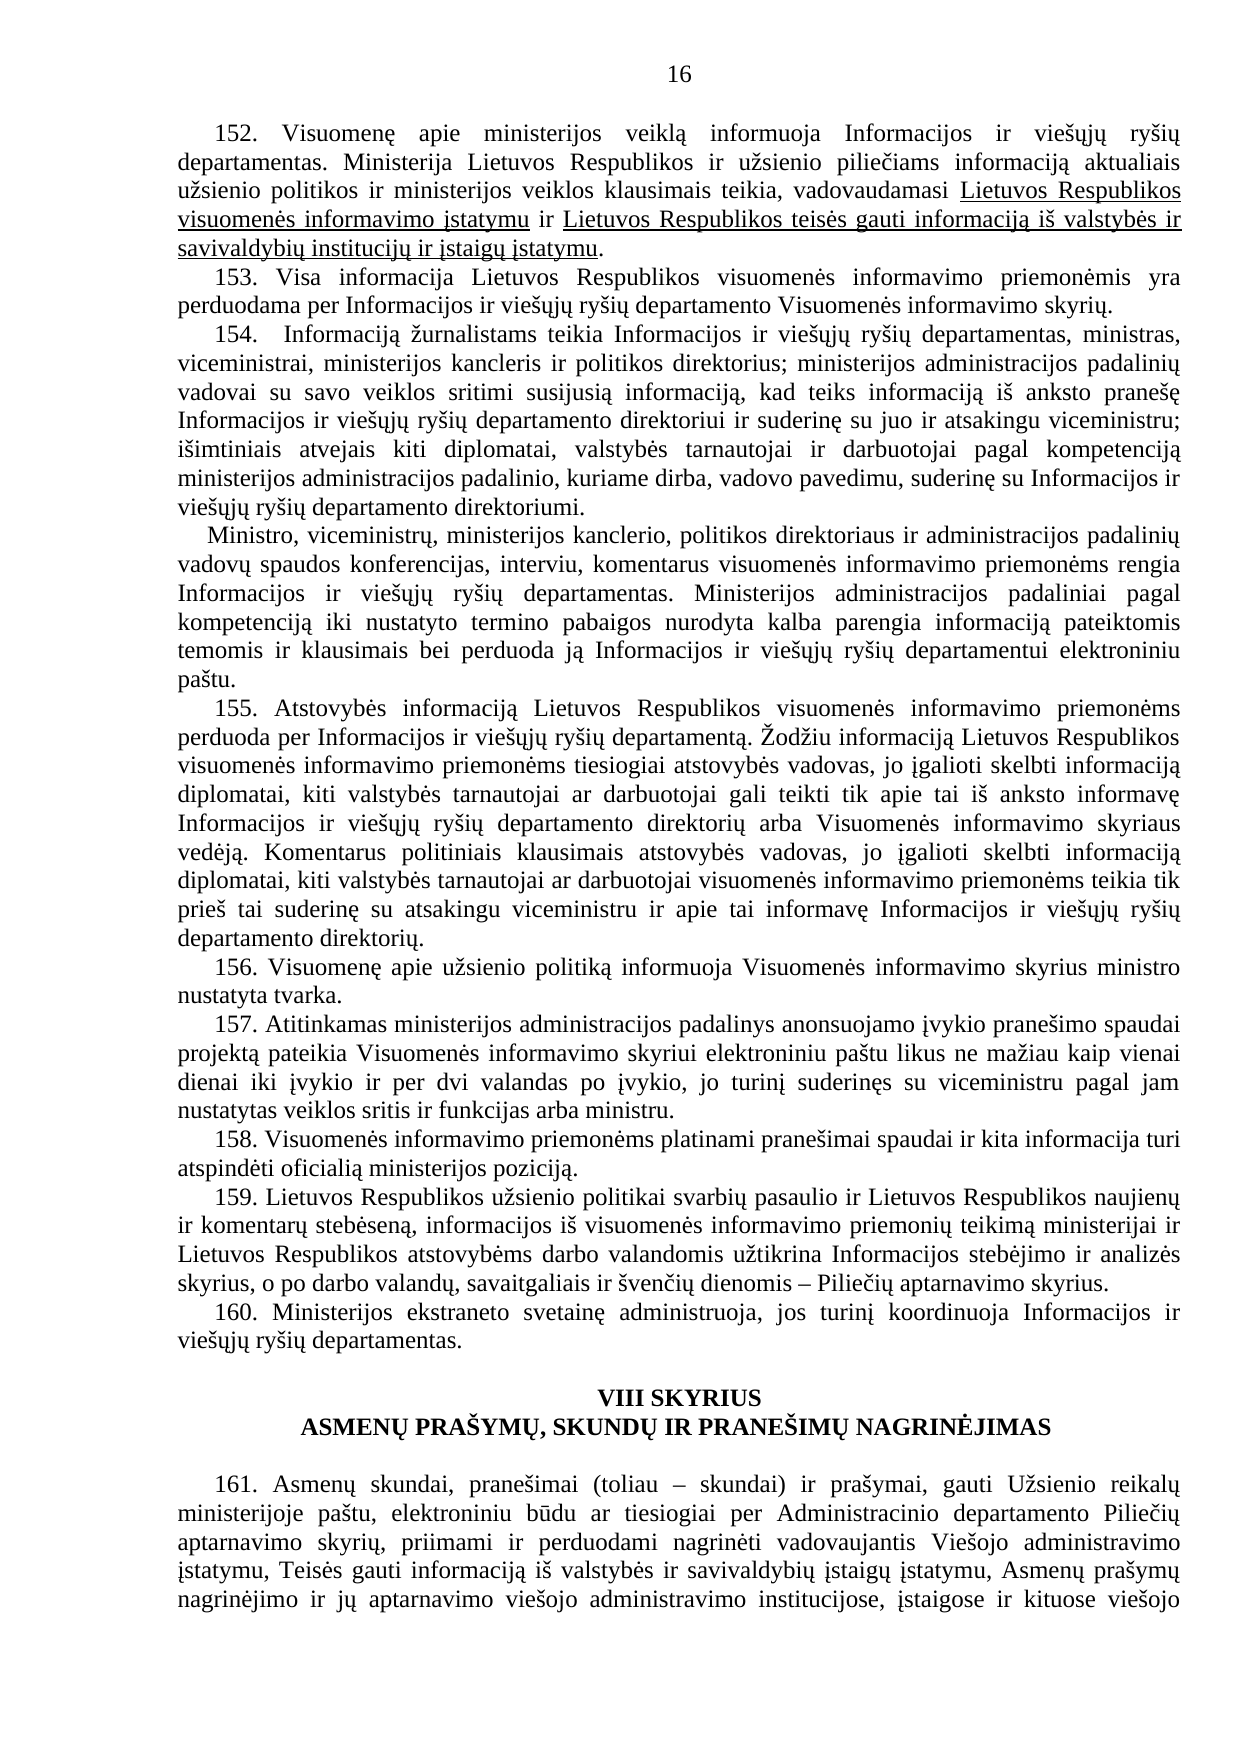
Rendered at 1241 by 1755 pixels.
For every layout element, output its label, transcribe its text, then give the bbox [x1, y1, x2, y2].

text ASMENŲ PRAŠYMŲ, SKUNDŲ IR PRANEŠIMŲ NAGRINĖJIMAS [177, 1412, 1181, 1441]
text 152. Visuomenę apie ministerijos veiklą informuoja Informacijos ir viešųjų ryšių departamentas. Ministerija Lietuvos Respublikos ir užsienio piliečiams informaciją aktualiais užsienio politikos ir ministerijos veiklos klausimais teikia, vadovaudamasi Lietuvos Respublikos visuomenės informavimo įstatymu ir Lietuvos Respublikos teisės gauti informaciją iš valstybės ir savivaldybių institucijų ir įstaigų įstatymu. [177, 118, 1181, 262]
text 158. Visuomenės informavimo priemonėms platinami pranešimai spaudai ir kita informacija turi atspindėti oficialią ministerijos poziciją. [177, 1124, 1181, 1182]
text 160. Ministerijos ekstraneto svetainę administruoja, jos turinį koordinuoja Informacijos ir viešųjų ryšių departamentas. [177, 1297, 1181, 1354]
text 157. Atitinkamas ministerijos administracijos padalinys anonsuojamo įvykio pranešimo spaudai projektą pateikia Visuomenės informavimo skyriui elektroniniu paštu likus ne mažiau kaip vienai dienai iki įvykio ir per dvi valandas po įvykio, jo turinį suderinęs su viceministru pagal jam nustatytas veiklos sritis ir funkcijas arba ministru. [177, 1009, 1181, 1124]
text 154. Informaciją žurnalistams teikia Informacijos ir viešųjų ryšių departamentas, ministras, viceministrai, ministerijos kancleris ir politikos direktorius; ministerijos administracijos padalinių vadovai su savo veiklos sritimi susijusią informaciją, kad teiks informaciją iš anksto pranešę Informacijos ir viešųjų ryšių departamento direktoriui ir suderinę su juo ir atsakingu viceministru; išimtiniais atvejais kiti diplomatai, valstybės tarnautojai ir darbuotojai pagal kompetenciją ministerijos administracijos padalinio, kuriame dirba, vadovo pavedimu, suderinę su Informacijos ir viešųjų ryšių departamento direktoriumi. [177, 319, 1181, 521]
text 159. Lietuvos Respublikos užsienio politikai svarbių pasaulio ir Lietuvos Respublikos naujienų ir komentarų stebėseną, informacijos iš visuomenės informavimo priemonių teikimą ministerijai ir Lietuvos Respublikos atstovybėms darbo valandomis užtikrina Informacijos stebėjimo ir analizės skyrius, o po darbo valandų, savaitgaliais ir švenčių dienomis – Piliečių aptarnavimo skyrius. [177, 1182, 1181, 1297]
text VIII SKYRIUS [177, 1383, 1181, 1412]
text 156. Visuomenę apie užsienio politiką informuoja Visuomenės informavimo skyrius ministro nustatyta tvarka. [177, 952, 1181, 1009]
text 161. Asmenų skundai, pranešimai (toliau – skundai) ir prašymai, gauti Užsienio reikalų ministerijoje paštu, elektroniniu būdu ar tiesiogiai per Administracinio departamento Piliečių aptarnavimo skyrių, priimami ir perduodami nagrinėti vadovaujantis Viešojo administravimo įstatymu, Teisės gauti informaciją iš valstybės ir savivaldybių įstaigų įstatymu, Asmenų prašymų nagrinėjimo ir jų aptarnavimo viešojo administravimo institucijose, įstaigose ir kituose viešojo [177, 1469, 1181, 1613]
text 153. Visa informacija Lietuvos Respublikos visuomenės informavimo priemonėmis yra perduodama per Informacijos ir viešųjų ryšių departamento Visuomenės informavimo skyrių. [177, 262, 1181, 319]
text Ministro, viceministrų, ministerijos kanclerio, politikos direktoriaus ir administracijos padalinių vadovų spaudos konferencijas, interviu, komentarus visuomenės informavimo priemonėms rengia Informacijos ir viešųjų ryšių departamentas. Ministerijos administracijos padaliniai pagal kompetenciją iki nustatyto termino pabaigos nurodyta kalba parengia informaciją pateiktomis temomis ir klausimais bei perduoda ją Informacijos ir viešųjų ryšių departamentui elektroniniu paštu. [177, 521, 1181, 693]
text 155. Atstovybės informaciją Lietuvos Respublikos visuomenės informavimo priemonėms perduoda per Informacijos ir viešųjų ryšių departamentą. Žodžiu informaciją Lietuvos Respublikos visuomenės informavimo priemonėms tiesiogiai atstovybės vadovas, jo įgalioti skelbti informaciją diplomatai, kiti valstybės tarnautojai ar darbuotojai gali teikti tik apie tai iš anksto informavę Informacijos ir viešųjų ryšių departamento direktorių arba Visuomenės informavimo skyriaus vedėją. Komentarus politiniais klausimais atstovybės vadovas, jo įgalioti skelbti informaciją diplomatai, kiti valstybės tarnautojai ar darbuotojai visuomenės informavimo priemonėms teikia tik prieš tai suderinę su atsakingu viceministru ir apie tai informavę Informacijos ir viešųjų ryšių departamento direktorių. [177, 693, 1181, 952]
